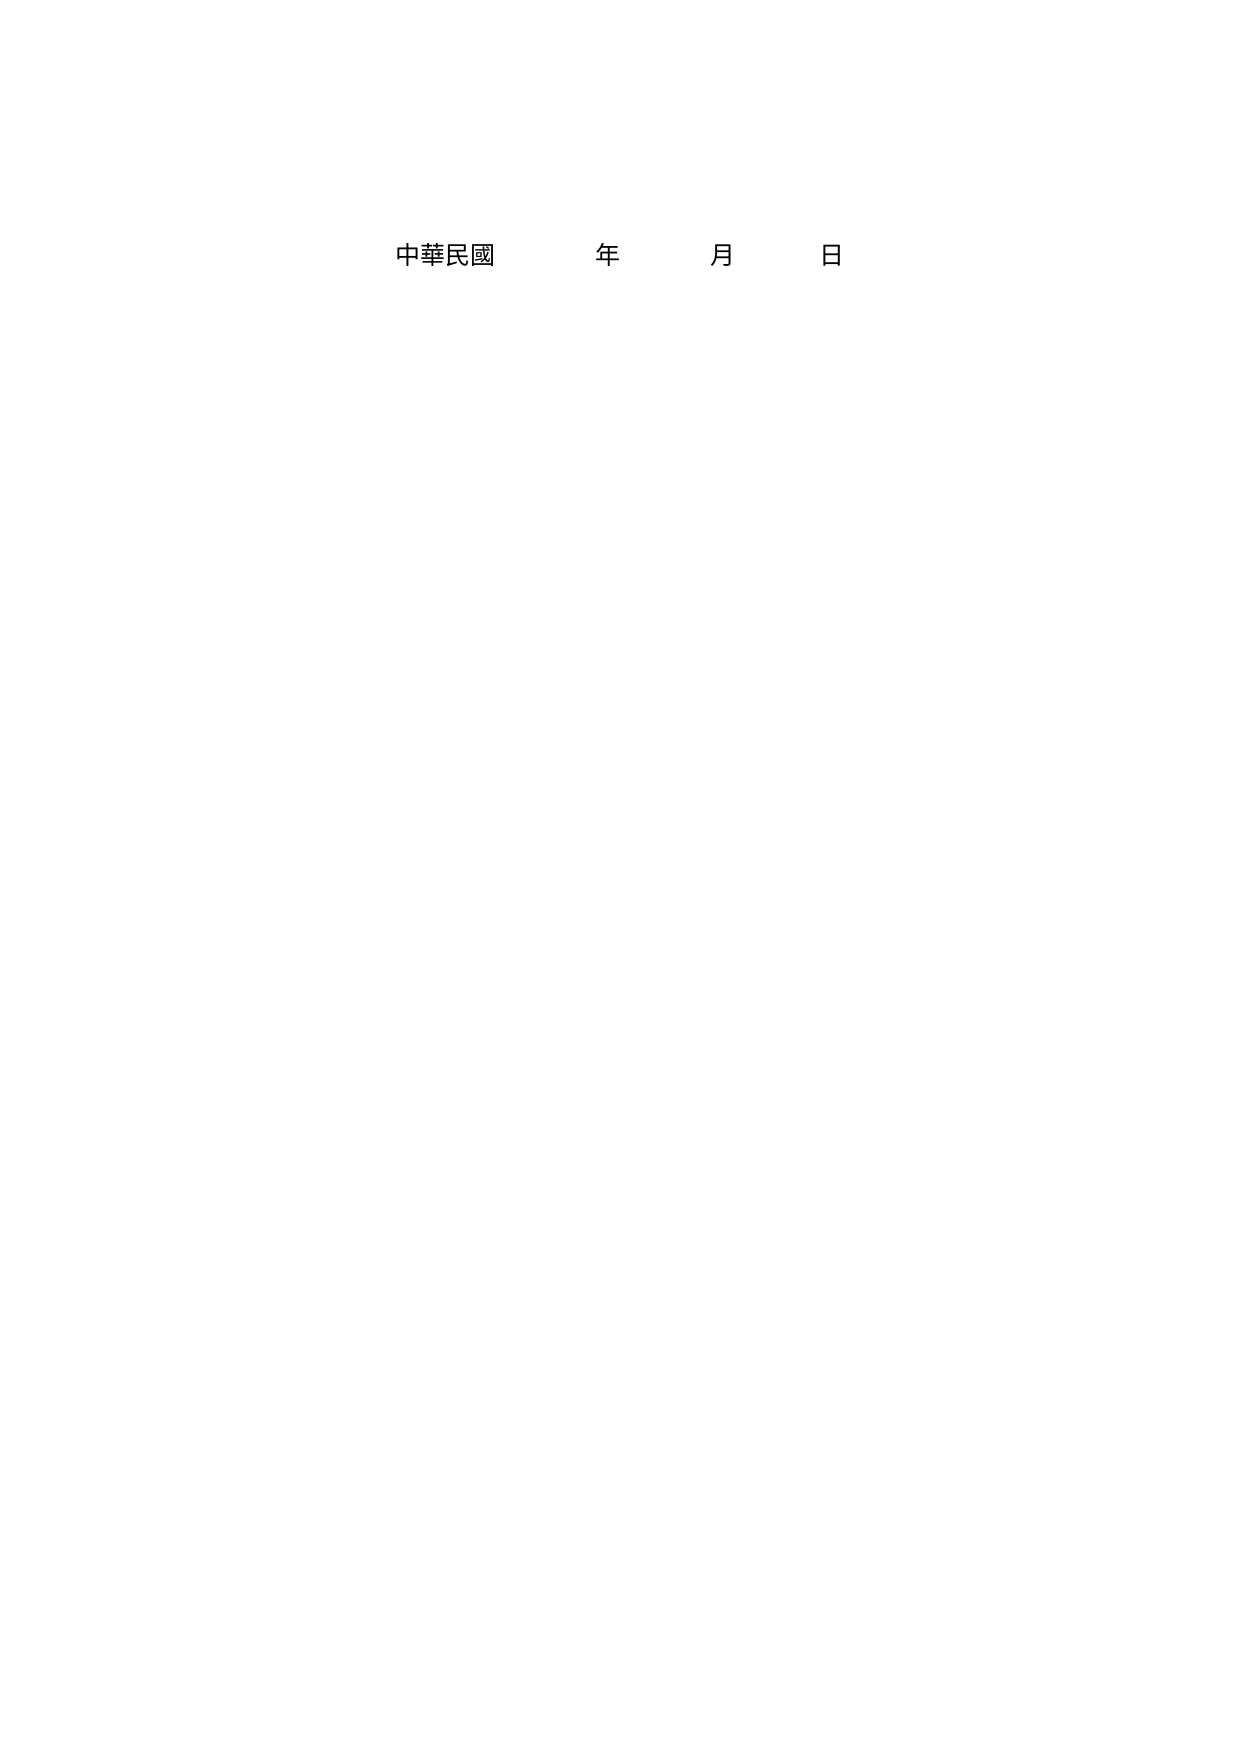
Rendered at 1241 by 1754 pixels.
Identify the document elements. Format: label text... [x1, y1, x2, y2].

text 中華民國 年 月 日 [187, 212, 1053, 275]
